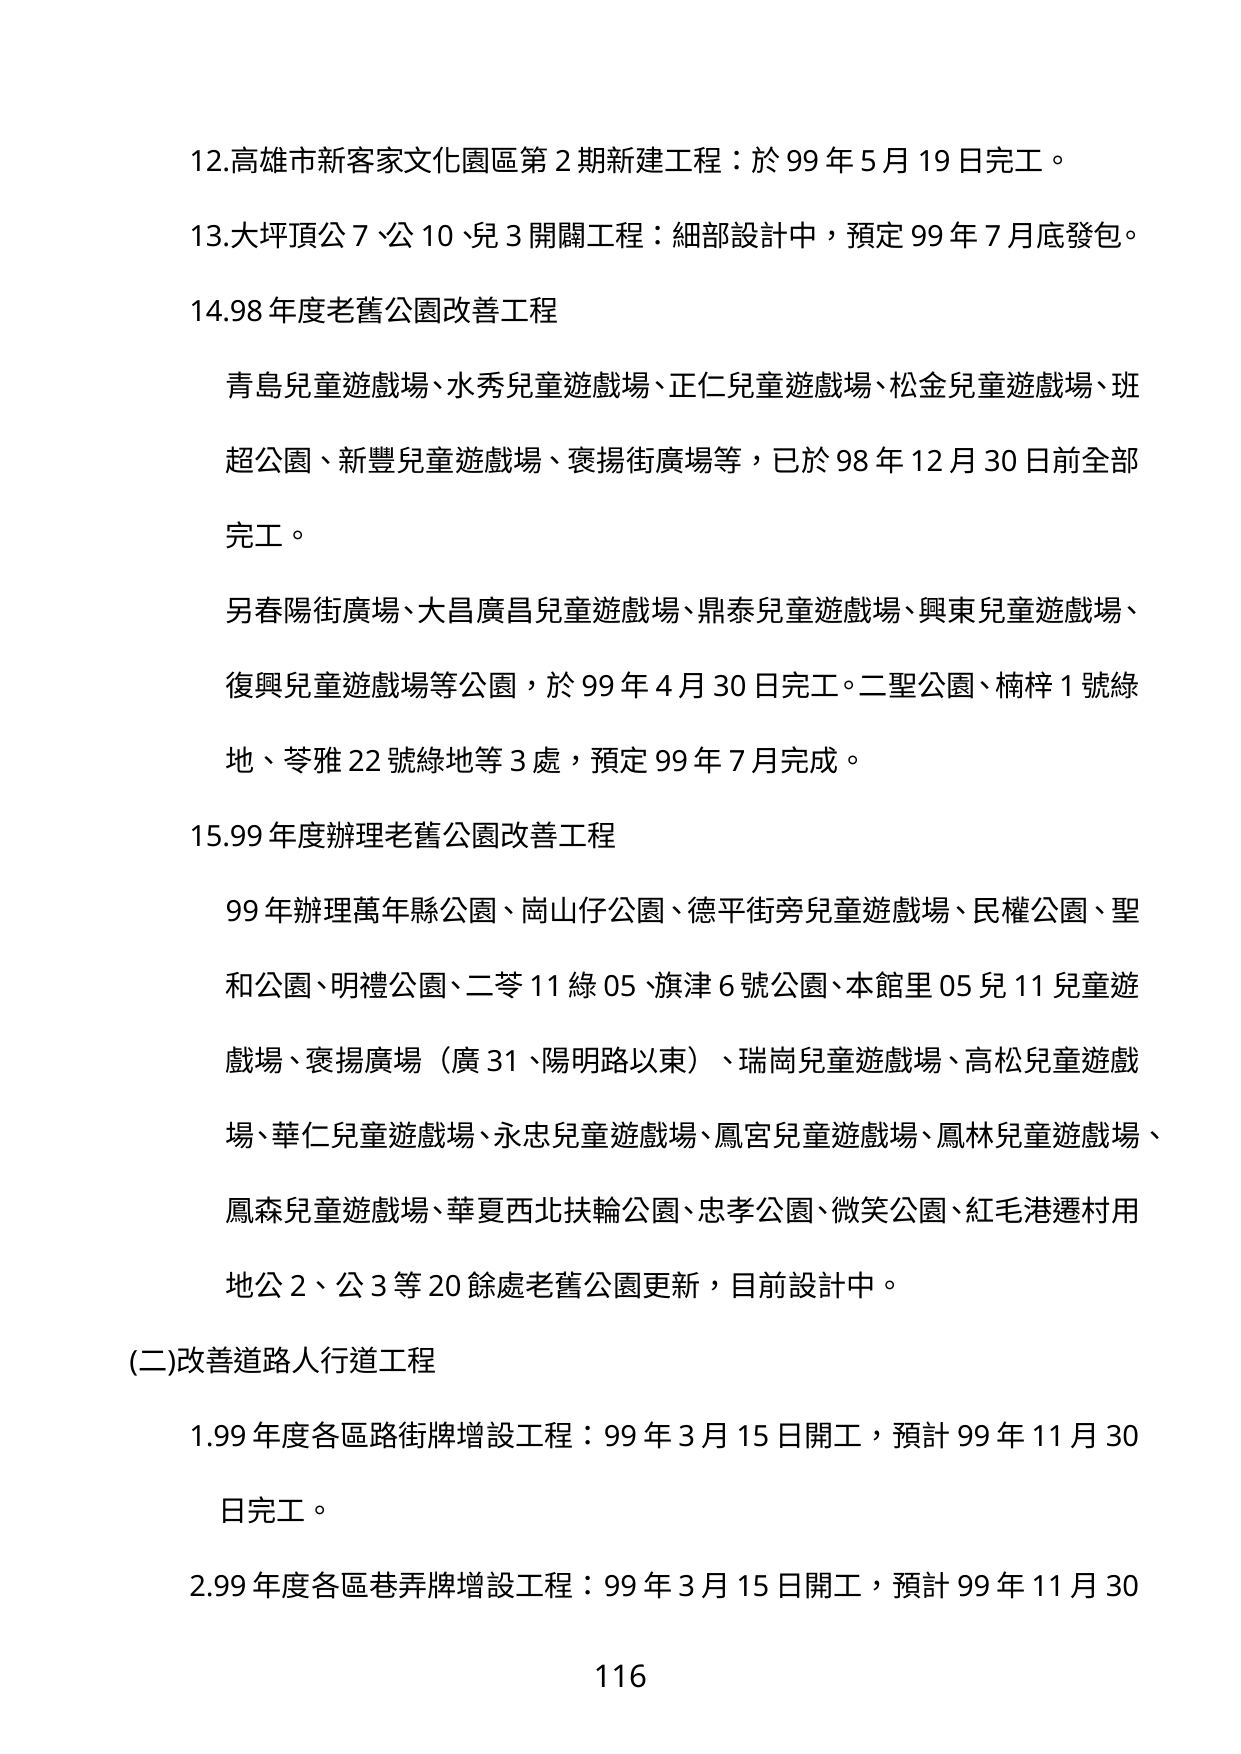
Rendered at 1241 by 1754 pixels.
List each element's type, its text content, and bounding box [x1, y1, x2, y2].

text 12.高雄市新客家文化園區第2期新建工程：於99年5月19日完工。 [189, 121, 1140, 196]
text 15.99年度辦理老舊公園改善工程 [189, 796, 1140, 871]
text 另春陽街廣場、大昌廣昌兒童遊戲場、鼎泰兒童遊戲場、興東兒童遊戲場、復興兒童遊戲場等公園，於99年4月30日完工。二聖公園、楠梓1號綠地、苓雅22號綠地等3處，預定99年7月完成。 [225, 571, 1140, 796]
text 青島兒童遊戲場、水秀兒童遊戲場、正仁兒童遊戲場、松金兒童遊戲場、班超公園、新豐兒童遊戲場、褒揚街廣場等，已於98年12月30日前全部完工。 [225, 346, 1140, 571]
text 13.大坪頂公7、公10、兒3開闢工程：細部設計中，預定99年7月底發包。 [189, 196, 1140, 271]
text 99年辦理萬年縣公園、崗山仔公園、德平街旁兒童遊戲場、民權公園、聖和公園、明禮公園、二苓11綠05、旗津6號公園、本館里05兒11兒童遊戲場、褒揚廣場（廣31、陽明路以東）、瑞崗兒童遊戲場、高松兒童遊戲場、華仁兒童遊戲場、永忠兒童遊戲場、鳳宮兒童遊戲場、鳳林兒童遊戲場、鳳森兒童遊戲場、華夏西北扶輪公園、忠孝公園、微笑公園、紅毛港遷村用地公2、公3等20餘處老舊公園更新，目前設計中。 [225, 871, 1140, 1321]
text 1.99年度各區路街牌增設工程：99年3月15日開工，預計99年11月30日完工。 [189, 1396, 1140, 1546]
text 2.99年度各區巷弄牌增設工程：99年3月15日開工，預計99年11月30 [189, 1546, 1140, 1621]
text (二)改善道路人行道工程 [100, 1321, 1140, 1396]
text 14.98年度老舊公園改善工程 [189, 271, 1140, 346]
